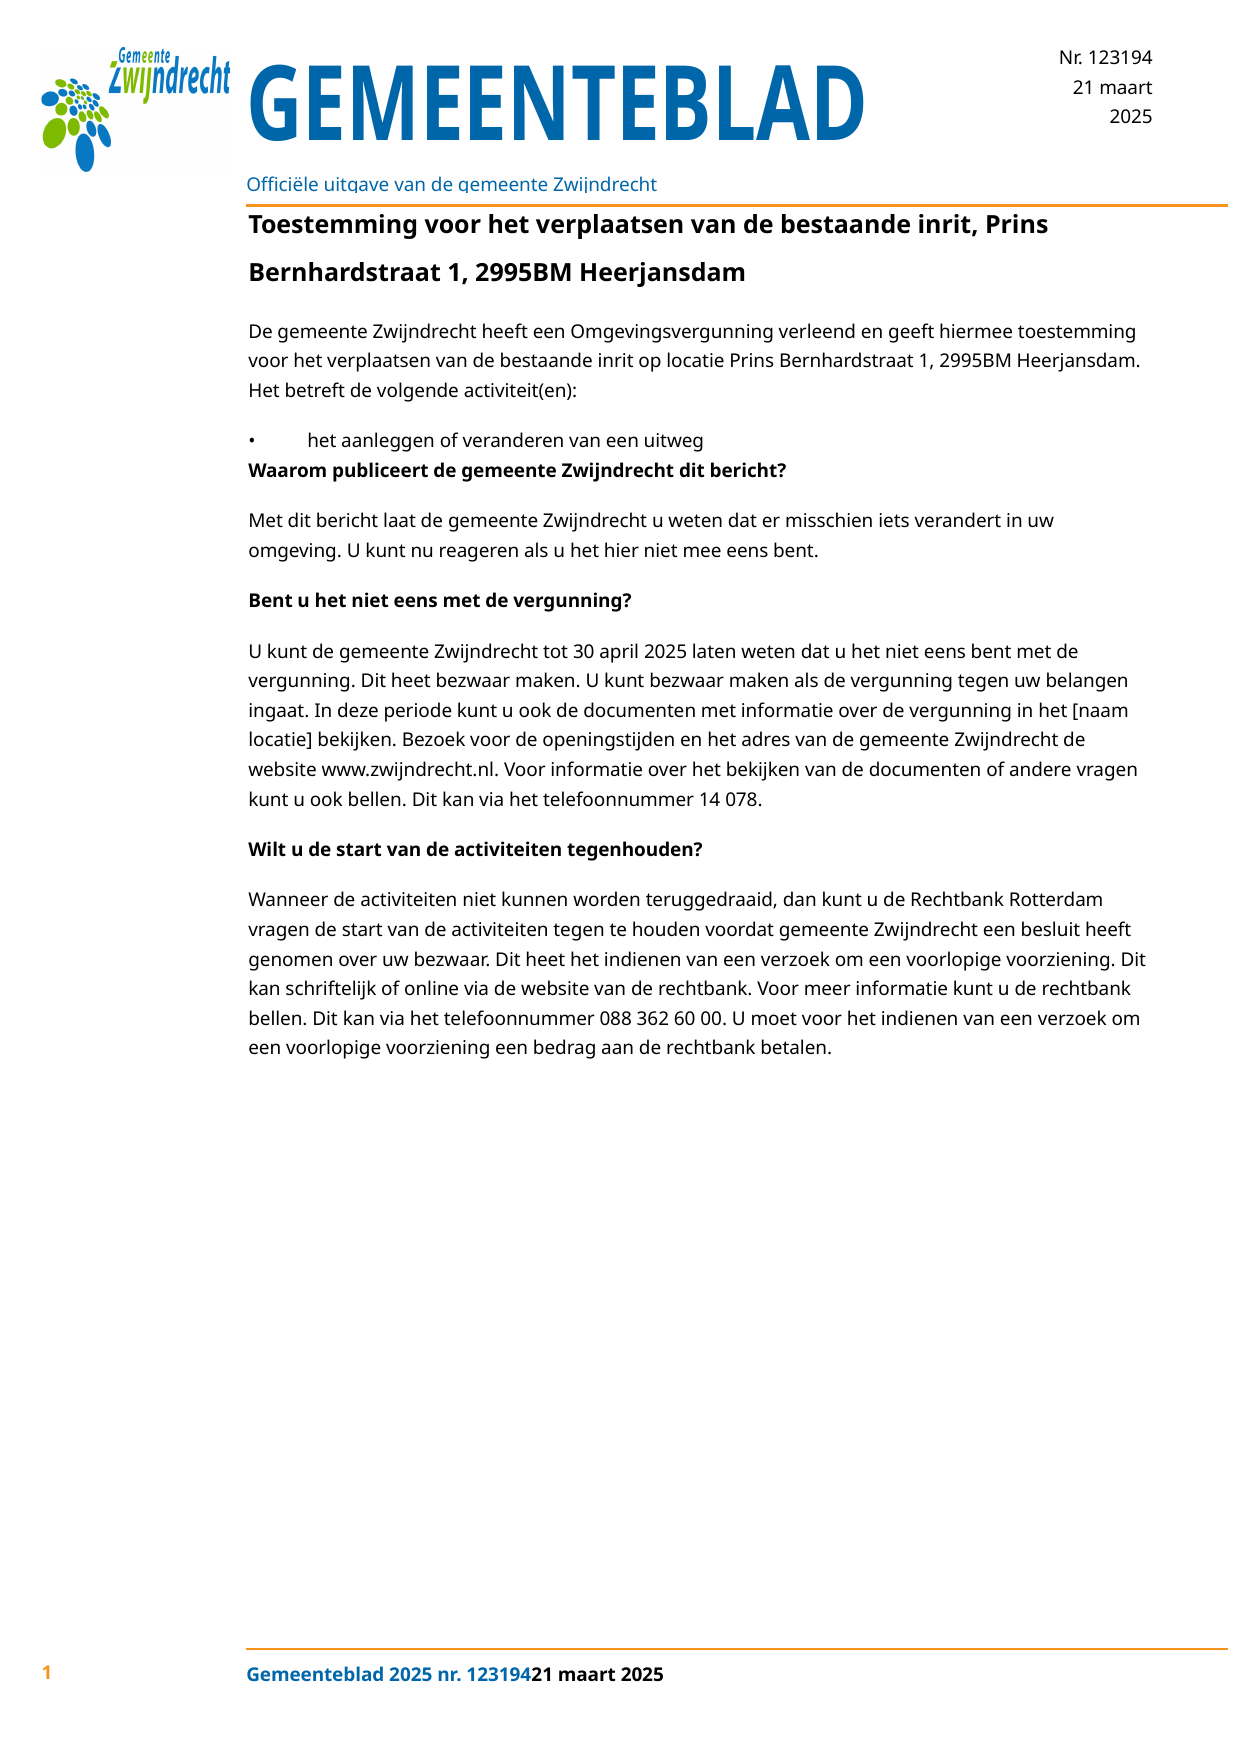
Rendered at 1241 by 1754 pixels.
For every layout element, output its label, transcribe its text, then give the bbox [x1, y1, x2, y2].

text Toestemming voor het verplaatsen van de bestaande inrit, Prins Bernhardstraat 1, 2995BM Heerjansdam [248, 207, 1152, 288]
text Bent u het niet eens met de vergunning? [248, 587, 1152, 613]
picture [41, 47, 231, 172]
text De gemeente Zwijndrecht heeft een Omgevingsvergunning verleend en geeft hiermee toestemming voor het verplaatsen van de bestaande inrit op locatie Prins Bernhardstraat 1, 2995BM Heerjansdam. Het betreft de volgende activiteit(en): [248, 318, 1152, 403]
text Wilt u de start van de activiteiten tegenhouden? [248, 836, 1152, 862]
text Wanneer de activiteiten niet kunnen worden teruggedraaid, dan kunt u de Rechtbank Rotterdam vragen de start van de activiteiten tegen te houden voordat gemeente Zwijndrecht een besluit heeft genomen over uw bezwaar. Dit heet het indienen van een verzoek om een voorlopige voorziening. Dit kan schriftelijk of online via de website van de rechtbank. Voor meer informatie kunt u de rechtbank bellen. Dit kan via het telefoonnummer 088 362 60 00. U moet voor het indienen van een verzoek om een voorlopige voorziening een bedrag aan de rechtbank betalen. [248, 887, 1152, 1060]
text Met dit bericht laat de gemeente Zwijndrecht u weten dat er misschien iets verandert in uw omgeving. U kunt nu reageren als u het hier niet mee eens bent. [248, 507, 1152, 563]
text U kunt de gemeente Zwijndrecht tot 30 april 2025 laten weten dat u het niet eens bent met de vergunning. Dit heet bezwaar maken. U kunt bezwaar maken als de vergunning tegen uw belangen ingaat. In deze periode kunt u ook de documenten met informatie over de vergunning in het [naam locatie] bekijken. Bezoek voor de openingstijden en het adres van de gemeente Zwijndrecht de website www.zwijndrecht.nl. Voor informatie over het bekijken van de documenten of andere vragen kunt u ook bellen. Dit kan via het telefoonnummer 14 078. [248, 638, 1152, 812]
list het aanleggen of veranderen van een uitweg [248, 427, 1152, 453]
text Waarom publiceert de gemeente Zwijndrecht dit bericht? [248, 457, 1152, 483]
